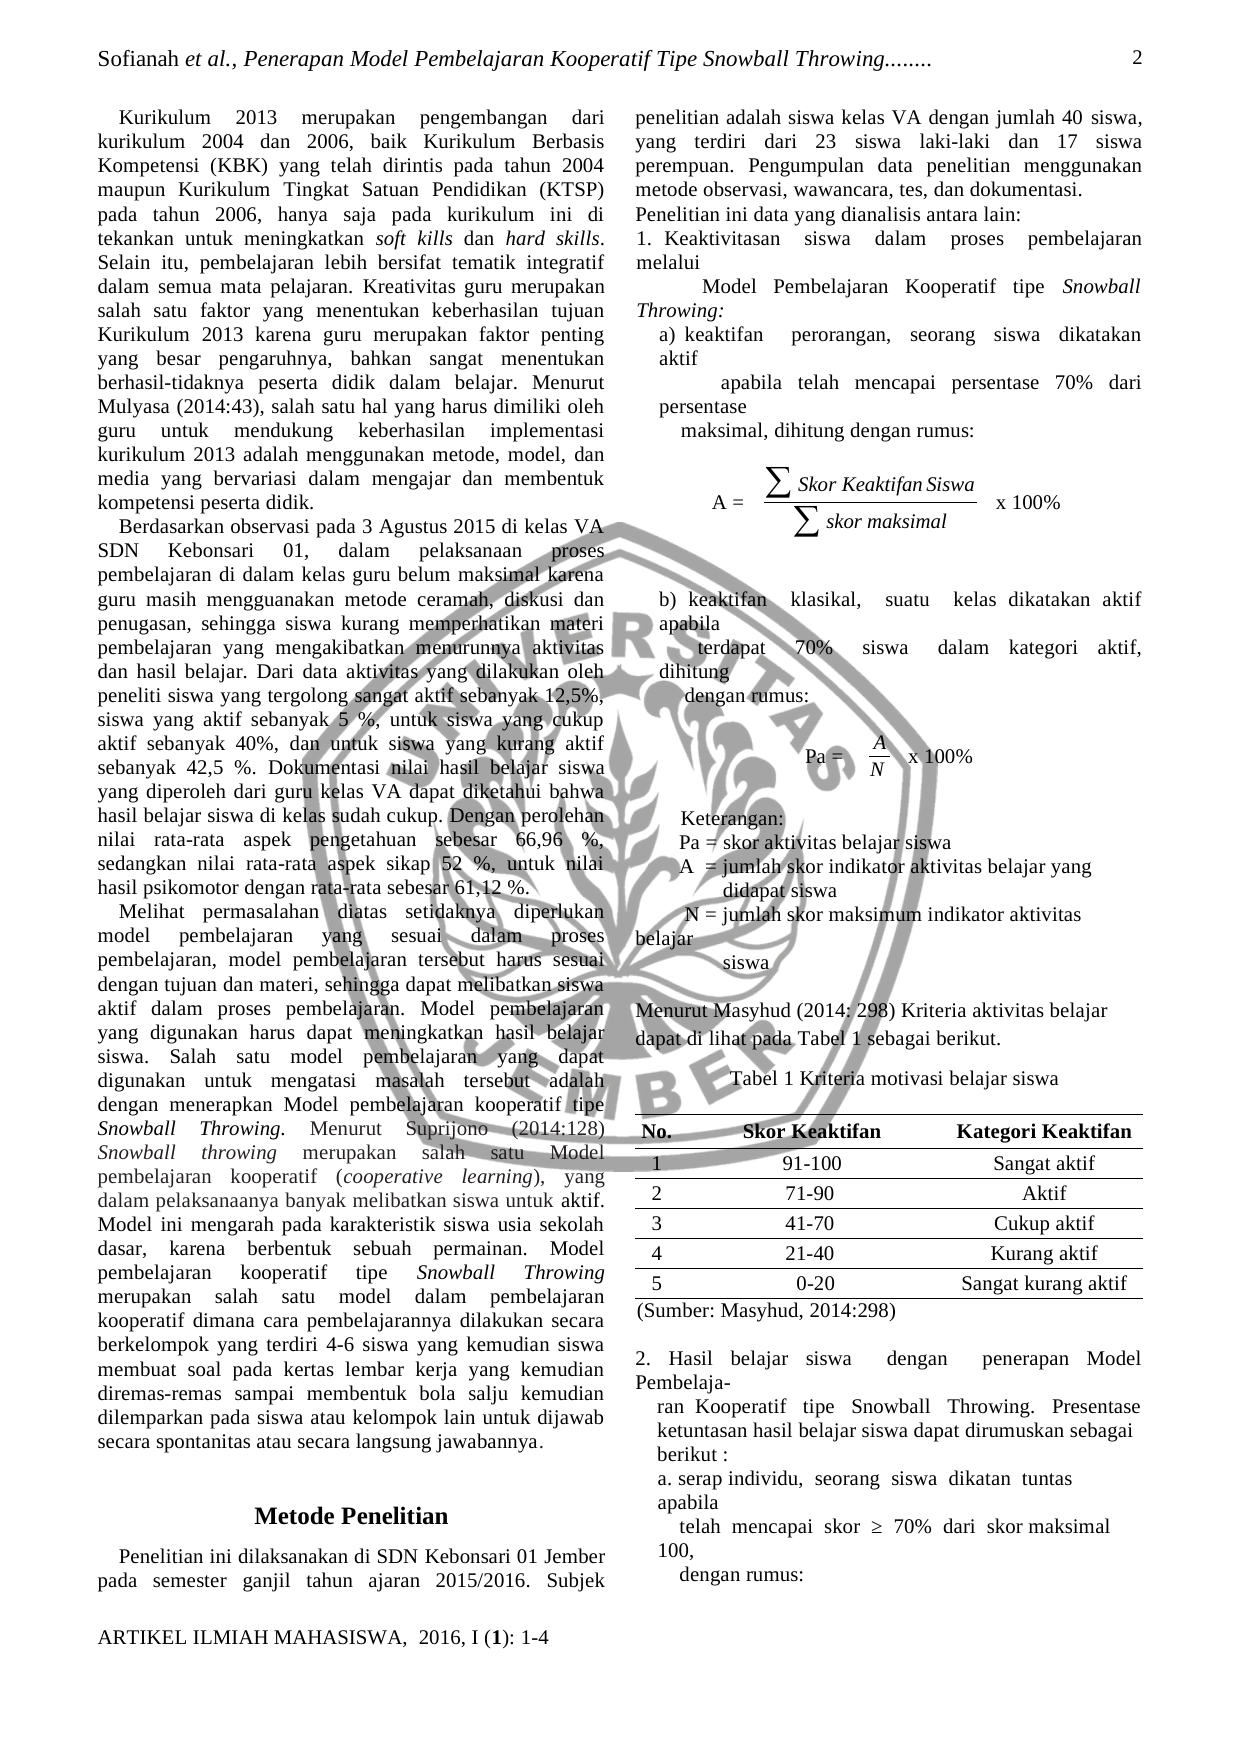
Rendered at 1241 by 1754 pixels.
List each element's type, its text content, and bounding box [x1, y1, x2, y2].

text Penelitian ini data yang dianalisis antara lain: [635, 201, 1143, 225]
list ketuntasan hasil belajar siswa dapat dirumuskan sebagai [635, 1418, 1143, 1442]
table_cell 0-20 [678, 1269, 946, 1297]
table_cell 4 [635, 1239, 678, 1267]
list apabila telah mencapai persentase 70% dari persentase [659, 370, 1143, 418]
table_header No. [635, 1115, 678, 1147]
list 1. Keaktivitasan siswa dalam proses pembelajaran melalui [636, 225, 1143, 273]
text siswa [635, 950, 1143, 974]
text a. serap individu, seorang siswa dikatan tuntas apabila [657, 1466, 1143, 1514]
text penelitian adalah siswa kelas VA dengan jumlah 40 siswa, yang terdiri dari 23 siswa laki-laki dan 17 siswa perempuan. Pengumpulan data penelitian menggunakan metode observasi, wawancara, tes, dan dokumentasi. [635, 105, 1143, 201]
list dengan rumus: [635, 683, 1143, 707]
list maksimal, dihitung dengan rumus: [659, 418, 1143, 442]
text N = jumlah skor maksimum indikator aktivitas belajar [635, 902, 1143, 950]
list Model Pembelajaran Kooperatif tipe Snowball Throwing: [636, 273, 1143, 322]
text Keterangan: [637, 806, 1143, 830]
text Pa = skor aktivitas belajar siswa [635, 830, 1143, 854]
text didapat siswa [635, 878, 1143, 902]
text Pa = x 100% [635, 731, 1143, 782]
text Kurikulum 2013 merupakan pengembangan dari kurikulum 2004 dan 2006, baik Kurikulum Berbasis Kompetensi (KBK) yang telah dirintis pada tahun 2004 maupun Kurikulum Tingkat Satuan Pendidikan (KTSP) pada tahun 2006, hanya saja pada kurikulum ini di tekankan untuk meningkatkan soft kills dan hard skills. Selain itu, pembelajaran lebih bersifat tematik integratif dalam semua mata pelajaran. Kreativitas guru merupakan salah satu faktor yang menentukan keberhasilan tujuan Kurikulum 2013 karena guru merupakan faktor penting yang besar pengaruhnya, bahkan sangat menentukan berhasil-tidaknya peserta didik dalam belajar. Menurut Mulyasa (2014:43), salah satu hal yang harus dimiliki oleh guru untuk mendukung keberhasilan implementasi kurikulum 2013 adalah menggunakan metode, model, dan media yang bervariasi dalam mengajar dan membentuk kompetensi peserta didik. [97, 105, 605, 514]
list ran Kooperatif tipe Snowball Throwing. Presentase [635, 1394, 1143, 1418]
text A =x 100% [635, 466, 1143, 538]
table_cell 2 [635, 1179, 678, 1207]
list b) keaktifan klasikal, suatu kelas dikatakan aktif apabila [659, 586, 1143, 634]
list terdapat 70% siswa dalam kategori aktif, dihitung [659, 634, 1143, 683]
text Melihat permasalahan diatas setidaknya diperlukan model pembelajaran yang sesuai dalam proses pembelajaran, model pembelajaran tersebut harus sesuai dengan tujuan dan materi, sehingga dapat melibatkan siswa aktif dalam proses pembelajaran. Model pembelajaran yang digunakan harus dapat meningkatkan hasil belajar siswa. Salah satu model pembelajaran yang dapat digunakan untuk mengatasi masalah tersebut adalah dengan menerapkan Model pembelajaran kooperatif tipe Snowball Throwing. Menurut Suprijono (2014:128) Snowball throwing merupakan salah satu Model pembelajaran kooperatif (cooperative learning), yang dalam pelaksanaanya banyak melibatkan siswa untuk aktif. Model ini mengarah pada karakteristik siswa usia sekolah dasar, karena berbentuk sebuah permainan. Model pembelajaran kooperatif tipe Snowball Throwing merupakan salah satu model dalam pembelajaran kooperatif dimana cara pembelajarannya dilakukan secara berkelompok yang terdiri 4-6 siswa yang kemudian siswa membuat soal pada kertas lembar kerja yang kemudian diremas-remas sampai membentuk bola salju kemudian dilemparkan pada siswa atau kelompok lain untuk dijawab secara spontanitas atau secara langsung jawabannya. [97, 899, 605, 1453]
list berikut : [635, 1442, 1143, 1466]
table_cell 71-90 [678, 1179, 946, 1207]
table_cell Aktif [946, 1179, 1143, 1207]
table_cell 21-40 [678, 1239, 946, 1267]
table_cell Sangat aktif [946, 1149, 1143, 1177]
text Penelitian ini dilaksanakan di SDN Kebonsari 01 Jember pada semester ganjil tahun ajaran 2015/2016. Subjek [97, 1544, 605, 1592]
list 2. Hasil belajar siswa dengan penerapan Model Pembelaja- [635, 1346, 1143, 1394]
text Menurut Masyhud (2014: 298) Kriteria aktivitas belajar dapat di lihat pada Tabel 1 sebagai berikut. [635, 998, 1143, 1050]
table_cell 1 [635, 1149, 678, 1177]
text dengan rumus: [657, 1562, 1143, 1586]
text telah mencapai skor ≥ 70% dari skor maksimal 100, [657, 1514, 1143, 1562]
table_cell Cukup aktif [946, 1209, 1143, 1237]
text A = jumlah skor indikator aktivitas belajar yang [635, 854, 1143, 878]
table_cell 5 [635, 1269, 678, 1297]
text (Sumber: Masyhud, 2014:298) [637, 1299, 1143, 1322]
table_cell 3 [635, 1209, 678, 1237]
table_cell 91-100 [678, 1149, 946, 1177]
text Metode Penelitian [97, 1501, 605, 1530]
text Tabel 1 Kriteria motivasi belajar siswa [635, 1066, 1143, 1090]
table_cell Sangat kurang aktif [946, 1269, 1143, 1297]
table_cell 41-70 [678, 1209, 946, 1237]
table_header Skor Keaktifan [678, 1115, 946, 1147]
picture [605, 447, 1011, 1247]
list a) keaktifan perorangan, seorang siswa dikatakan aktif [659, 322, 1143, 370]
table_cell Kurang aktif [946, 1239, 1143, 1267]
text Berdasarkan observasi pada 3 Agustus 2015 di kelas VA SDN Kebonsari 01, dalam pelaksanaan proses pembelajaran di dalam kelas guru belum maksimal karena guru masih mengguanakan metode ceramah, diskusi dan penugasan, sehingga siswa kurang memperhatikan materi pembelajaran yang mengakibatkan menurunnya aktivitas dan hasil belajar. Dari data aktivitas yang dilakukan oleh peneliti siswa yang tergolong sangat aktif sebanyak 12,5%, siswa yang aktif sebanyak 5 %, untuk siswa yang cukup aktif sebanyak 40%, dan untuk siswa yang kurang aktif sebanyak 42,5 %. Dokumentasi nilai hasil belajar siswa yang diperoleh dari guru kelas VA dapat diketahui bahwa hasil belajar siswa di kelas sudah cukup. Dengan perolehan nilai rata-rata aspek pengetahuan sebesar 66,96 %, sedangkan nilai rata-rata aspek sikap 52 %, untuk nilai hasil psikomotor dengan rata-rata sebesar 61,12 %. [97, 514, 605, 899]
table_header Kategori Keaktifan [946, 1115, 1143, 1147]
